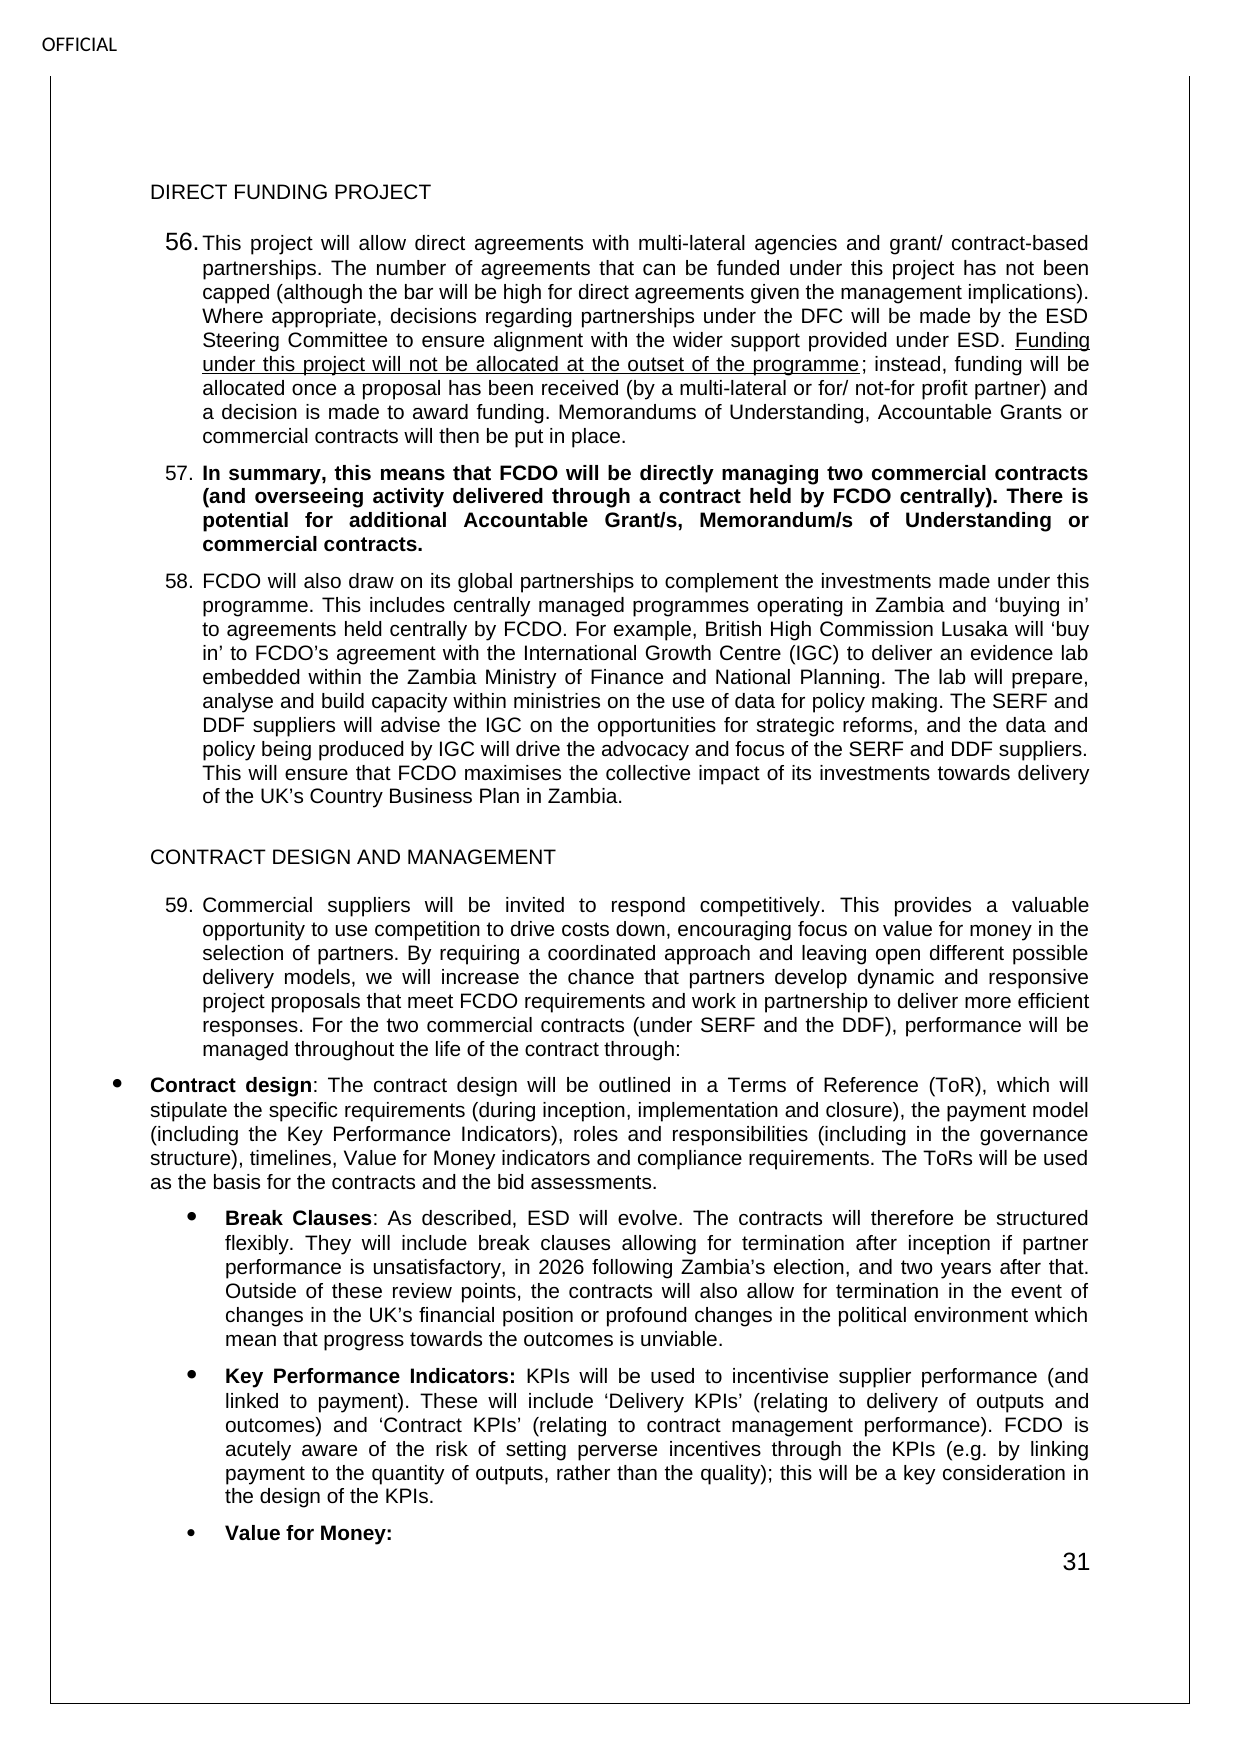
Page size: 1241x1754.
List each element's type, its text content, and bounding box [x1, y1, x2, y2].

list Key Performance Indicators: KPIs will be used to incentivise supplier performance (and linked to payment). These will include ‘Delivery KPIs’ (relating to delivery of outputs and outcomes) and ‘Contract KPIs’ (relating to contract management performance). FCDO is acutely aware of the risk of setting perverse incentives through the KPIs (e.g. by linking payment to the quantity of outputs, rather than the quality); this will be a key consideration in the design of the KPIs. [187, 1363, 1090, 1508]
list Contract design: The contract design will be outlined in a Terms of Reference (ToR), which will stipulate the specific requirements (during inception, implementation and closure), the payment model (including the Key Performance Indicators), roles and responsibilities (including in the governance structure), timelines, Value for Money indicators and compliance requirements. The ToRs will be used as the basis for the contracts and the bid assessments. [113, 1073, 1090, 1194]
list Value for Money: [187, 1521, 1090, 1545]
text CONTRACT DESIGN AND MANAGEMENT [150, 845, 1090, 869]
list Commercial suppliers will be invited to respond competitively. This provides a valuable opportunity to use competition to drive costs down, encouraging focus on value for money in the selection of partners. By requiring a coordinated approach and leaving open different possible delivery models, we will increase the chance that partners develop dynamic and responsive project proposals that meet FCDO requirements and work in partnership to deliver more efficient responses. For the two commercial contracts (under SERF and the DDF), performance will be managed throughout the life of the contract through: [165, 893, 1090, 1060]
list Break Clauses: As described, ESD will evolve. The contracts will therefore be structured flexibly. They will include break clauses allowing for termination after inception if partner performance is unsatisfactory, in 2026 following Zambia’s election, and two years after that. Outside of these review points, the contracts will also allow for termination in the event of changes in the UK’s financial position or profound changes in the political environment which mean that progress towards the outcomes is unviable. [187, 1206, 1090, 1351]
text DIRECT FUNDING PROJECT [150, 179, 1090, 203]
list This project will allow direct agreements with multi-lateral agencies and grant/ contract-based partnerships. The number of agreements that can be funded under this project has not been capped (although the bar will be high for direct agreements given the management implications). Where appropriate, decisions regarding partnerships under the DFC will be made by the ESD Steering Committee to ensure alignment with the wider support provided under ESD. Funding under this project will not be allocated at the outset of the programme; instead, funding will be allocated once a proposal has been received (by a multi-lateral or for/ not-for profit partner) and a decision is made to award funding. Memorandums of Understanding, Accountable Grants or commercial contracts will then be put in place. [165, 227, 1090, 448]
list FCDO will also draw on its global partnerships to complement the investments made under this programme. This includes centrally managed programmes operating in Zambia and ‘buying in’ to agreements held centrally by FCDO. For example, British High Commission Lusaka will ‘buy in’ to FCDO’s agreement with the International Growth Centre (IGC) to deliver an evidence lab embedded within the Zambia Ministry of Finance and National Planning. The lab will prepare, analyse and build capacity within ministries on the use of data for policy making. The SERF and DDF suppliers will advise the IGC on the opportunities for strategic reforms, and the data and policy being produced by IGC will drive the advocacy and focus of the SERF and DDF suppliers. This will ensure that FCDO maximises the collective impact of its investments towards delivery of the UK’s Country Business Plan in Zambia. [165, 569, 1090, 808]
list In summary, this means that FCDO will be directly managing two commercial contracts (and overseeing activity delivered through a contract held by FCDO centrally). There is potential for additional Accountable Grant/s, Memorandum/s of Understanding or commercial contracts. [165, 460, 1090, 556]
